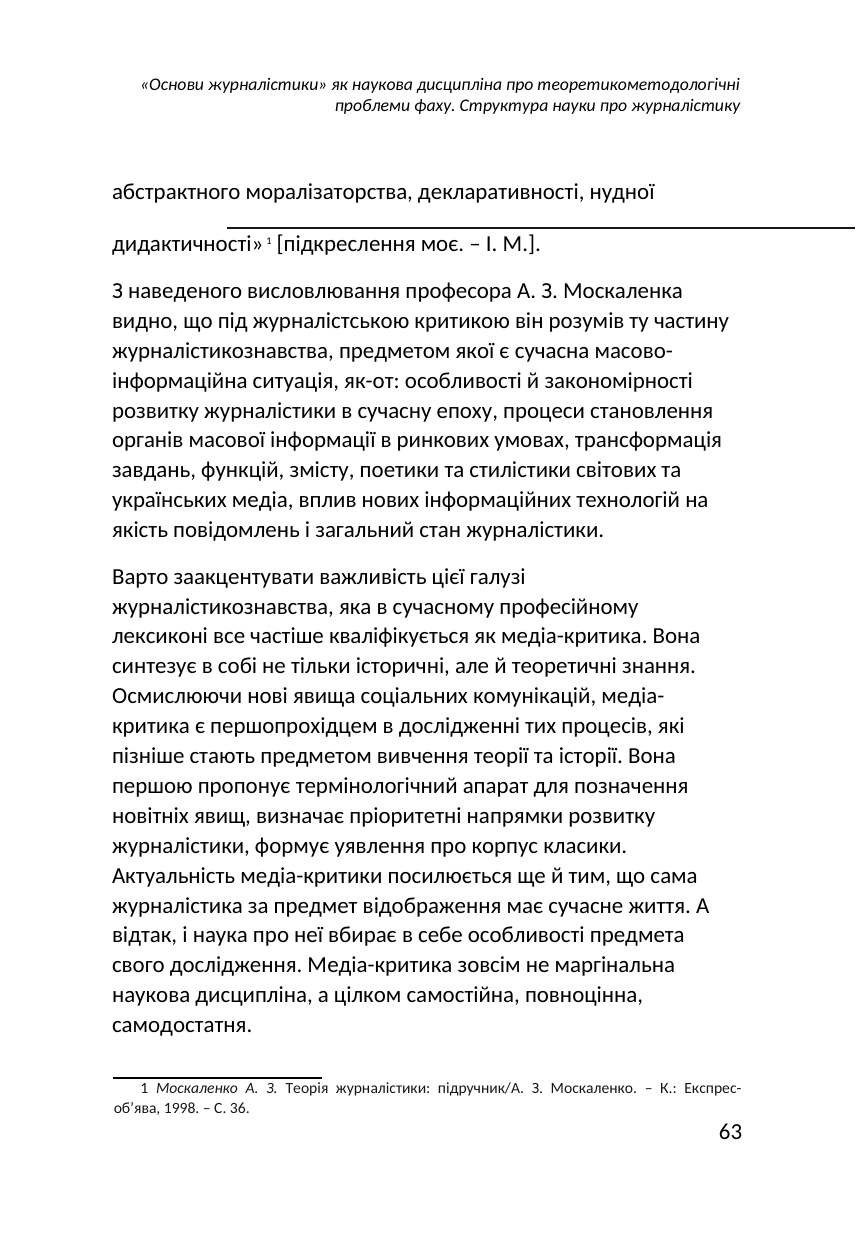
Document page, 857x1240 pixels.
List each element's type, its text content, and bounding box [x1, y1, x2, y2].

text Москаленко А. З. Теорія журналістики: підручник/А. З. Москаленко. – К.: Експрес-об’ява, 1998. – С. 36. [113, 1078, 742, 1117]
text Варто заакцентувати важливість цієї галузі журналістикознавства, яка в сучасному професійному лексиконі все частіше кваліфікується як медіа-критика. Вона синтезує в собі не тільки історичні, але й теоретичні знання. Осмислюючи нові явища соціальних комунікацій, медіа-критика є першопрохідцем в дослідженні тих процесів, які пізніше стають предметом вивчення теорії та історії. Вона першою пропонує термінологічний апарат для позначення новітніх явищ, визначає пріоритетні напрямки розвитку журналістики, формує уявлення про корпус класики. Актуальність медіа-критики посилюється ще й тим, що сама журналістика за предмет відображення має сучасне життя. А відтак, і наука про неї вбирає в себе особливості предмета свого дослідження. Медіа-критика зовсім не маргінальна наукова дисципліна, а цілком самостійна, повноцінна, самодостатня. [112, 562, 738, 1038]
text З наведеного висловлювання професора А. З. Москаленка видно, що під журналістською критикою він розумів ту частину журналістикознавства, предметом якої є сучасна масово-інформаційна ситуація, як-от: особливості й закономірності розвитку журналістики в сучасну епоху, процеси становлення органів масової інформації в ринкових умовах, трансформація завдань, функцій, змісту, поетики та стилістики світових та українських медіа, вплив нових інформаційних технологій на якість повідомлень і загальний стан журналістики. [112, 276, 738, 543]
text абстрактного моралізаторства, декларативності, нудної дидактичності» [підкреслення моє. – І. М.]. [112, 177, 738, 258]
